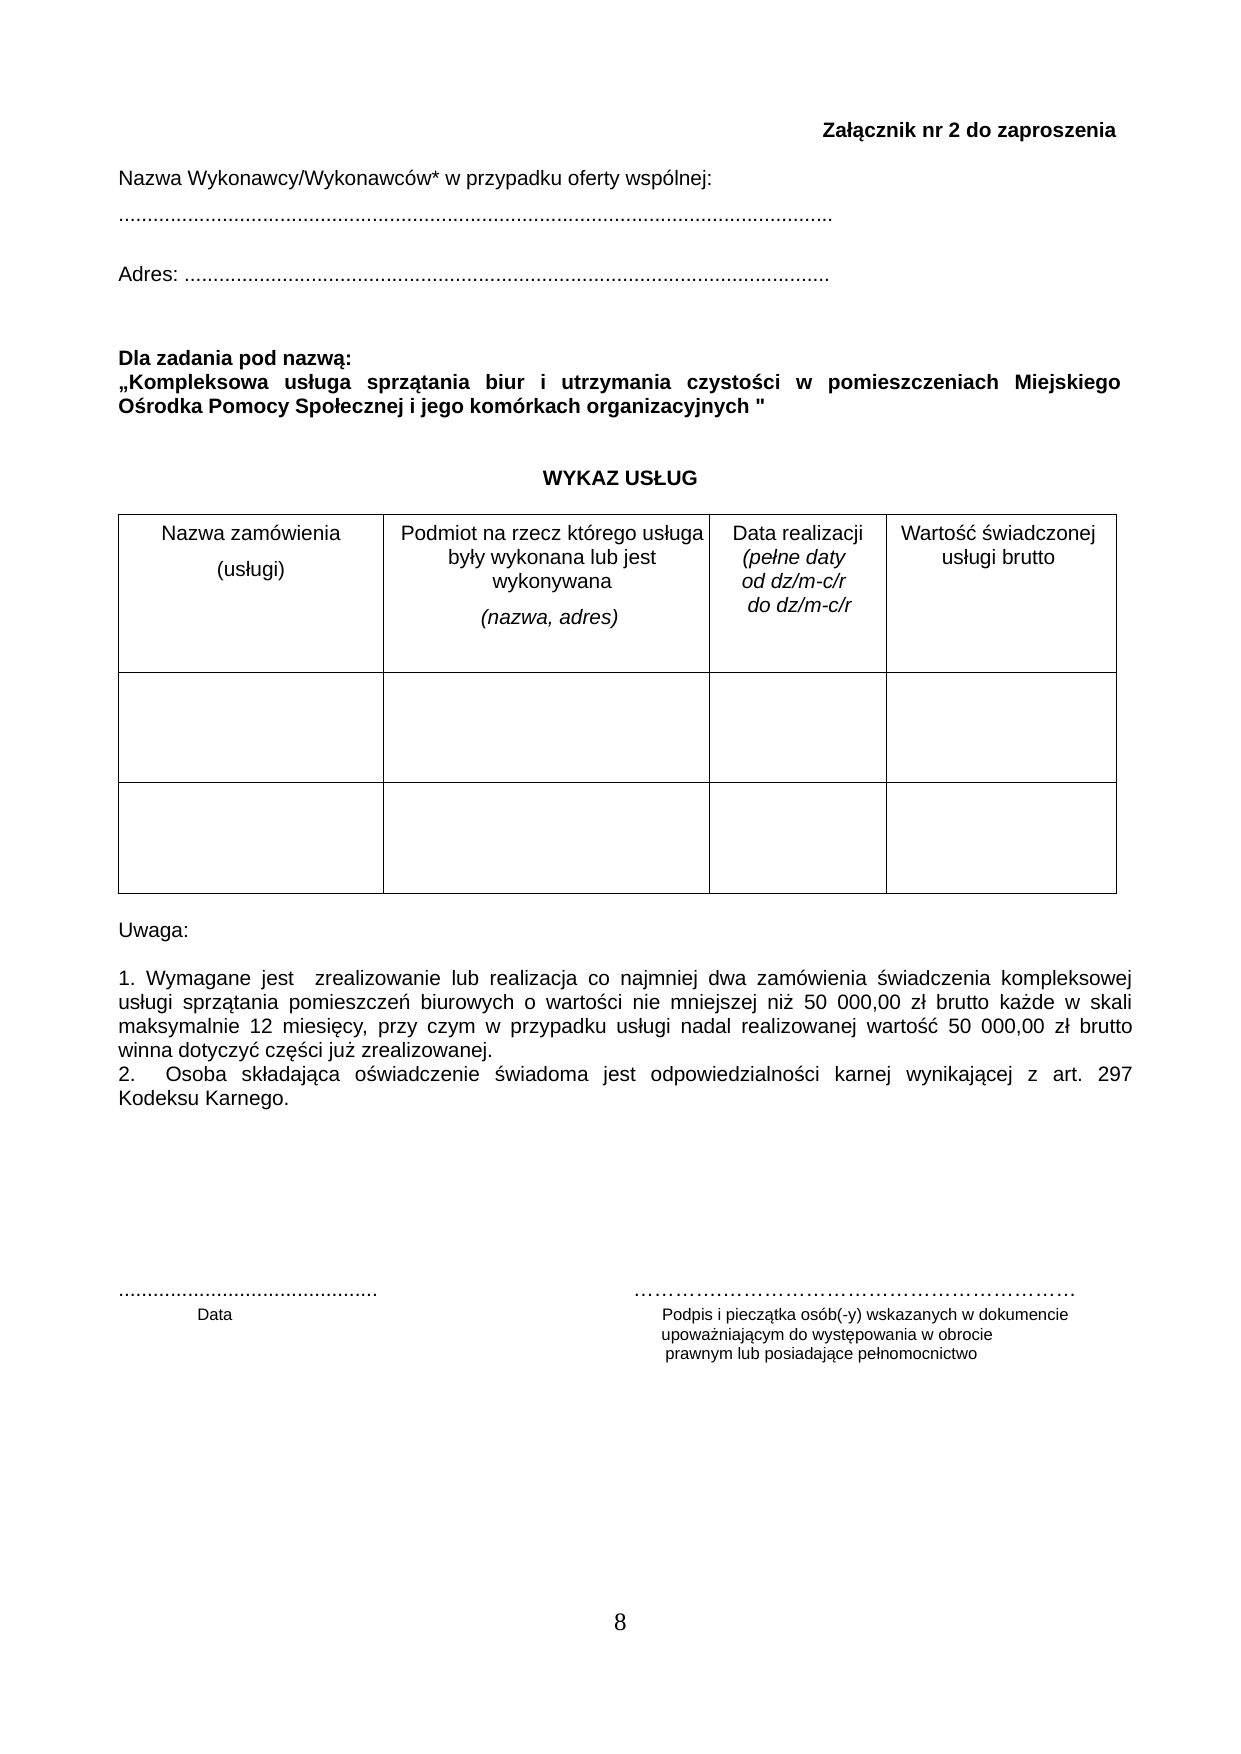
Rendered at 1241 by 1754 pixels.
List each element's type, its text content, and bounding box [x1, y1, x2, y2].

text Uwaga: [118, 918, 1137, 942]
text Nazwa Wykonawcy/Wykonawców* w przypadku oferty wspólnej: [118, 166, 1122, 190]
text Dla zadania pod nazwą: [118, 346, 1122, 370]
table_cell [710, 783, 886, 893]
text Adres: ................................................................................................................ [118, 262, 1122, 286]
table_cell [119, 783, 383, 893]
text upoważniającym do występowania w obrocie [118, 1325, 1122, 1344]
table_cell [710, 673, 886, 782]
text Data Podpis i pieczątka osób(-y) wskazanych w dokumencie [118, 1301, 1122, 1325]
table_cell [887, 673, 1116, 782]
table_header Nazwa zamówienia (usługi) [119, 515, 383, 672]
table_header Wartość świadczonej usługi brutto [887, 515, 1116, 672]
text Załącznik nr 2 do zaproszenia [118, 118, 1122, 142]
table_cell [119, 673, 383, 782]
text 1. Wymagane jest zrealizowanie lub realizacja co najmniej dwa zamówienia świadczenia kompleksowej usługi sprzątania pomieszczeń biurowych o wartości nie mniejszej niż 50 000,00 zł brutto każde w skali maksymalnie 12 miesięcy, przy czym w przypadku usługi nadal realizowanej wartość 50 000,00 zł brutto winna dotyczyć części już zrealizowanej. [118, 966, 1134, 1061]
text ............................................................................................................................ [118, 202, 1122, 226]
table_cell [384, 673, 709, 782]
table_cell [384, 783, 709, 893]
text „Kompleksowa usługa sprzątania biur i utrzymania czystości w pomieszczeniach Miejskiego Ośrodka Pomocy Społecznej i jego komórkach organizacyjnych " [118, 370, 1122, 418]
text prawnym lub posiadające pełnomocnictwo [118, 1344, 1122, 1363]
text ............................................. ………….…………………………………………… [118, 1277, 1122, 1301]
text 2. Osoba składająca oświadczenie świadoma jest odpowiedzialności karnej wynikającej z art. 297 Kodeksu Karnego. [118, 1061, 1134, 1109]
table_header Podmiot na rzecz którego usługa były wykonana lub jest wykonywana (nazwa, adres) [384, 515, 709, 672]
table_cell [887, 783, 1116, 893]
text WYKAZ USŁUG [118, 466, 1122, 489]
table_header Data realizacji (pełne daty od dz/m-c/r do dz/m-c/r [710, 515, 886, 672]
